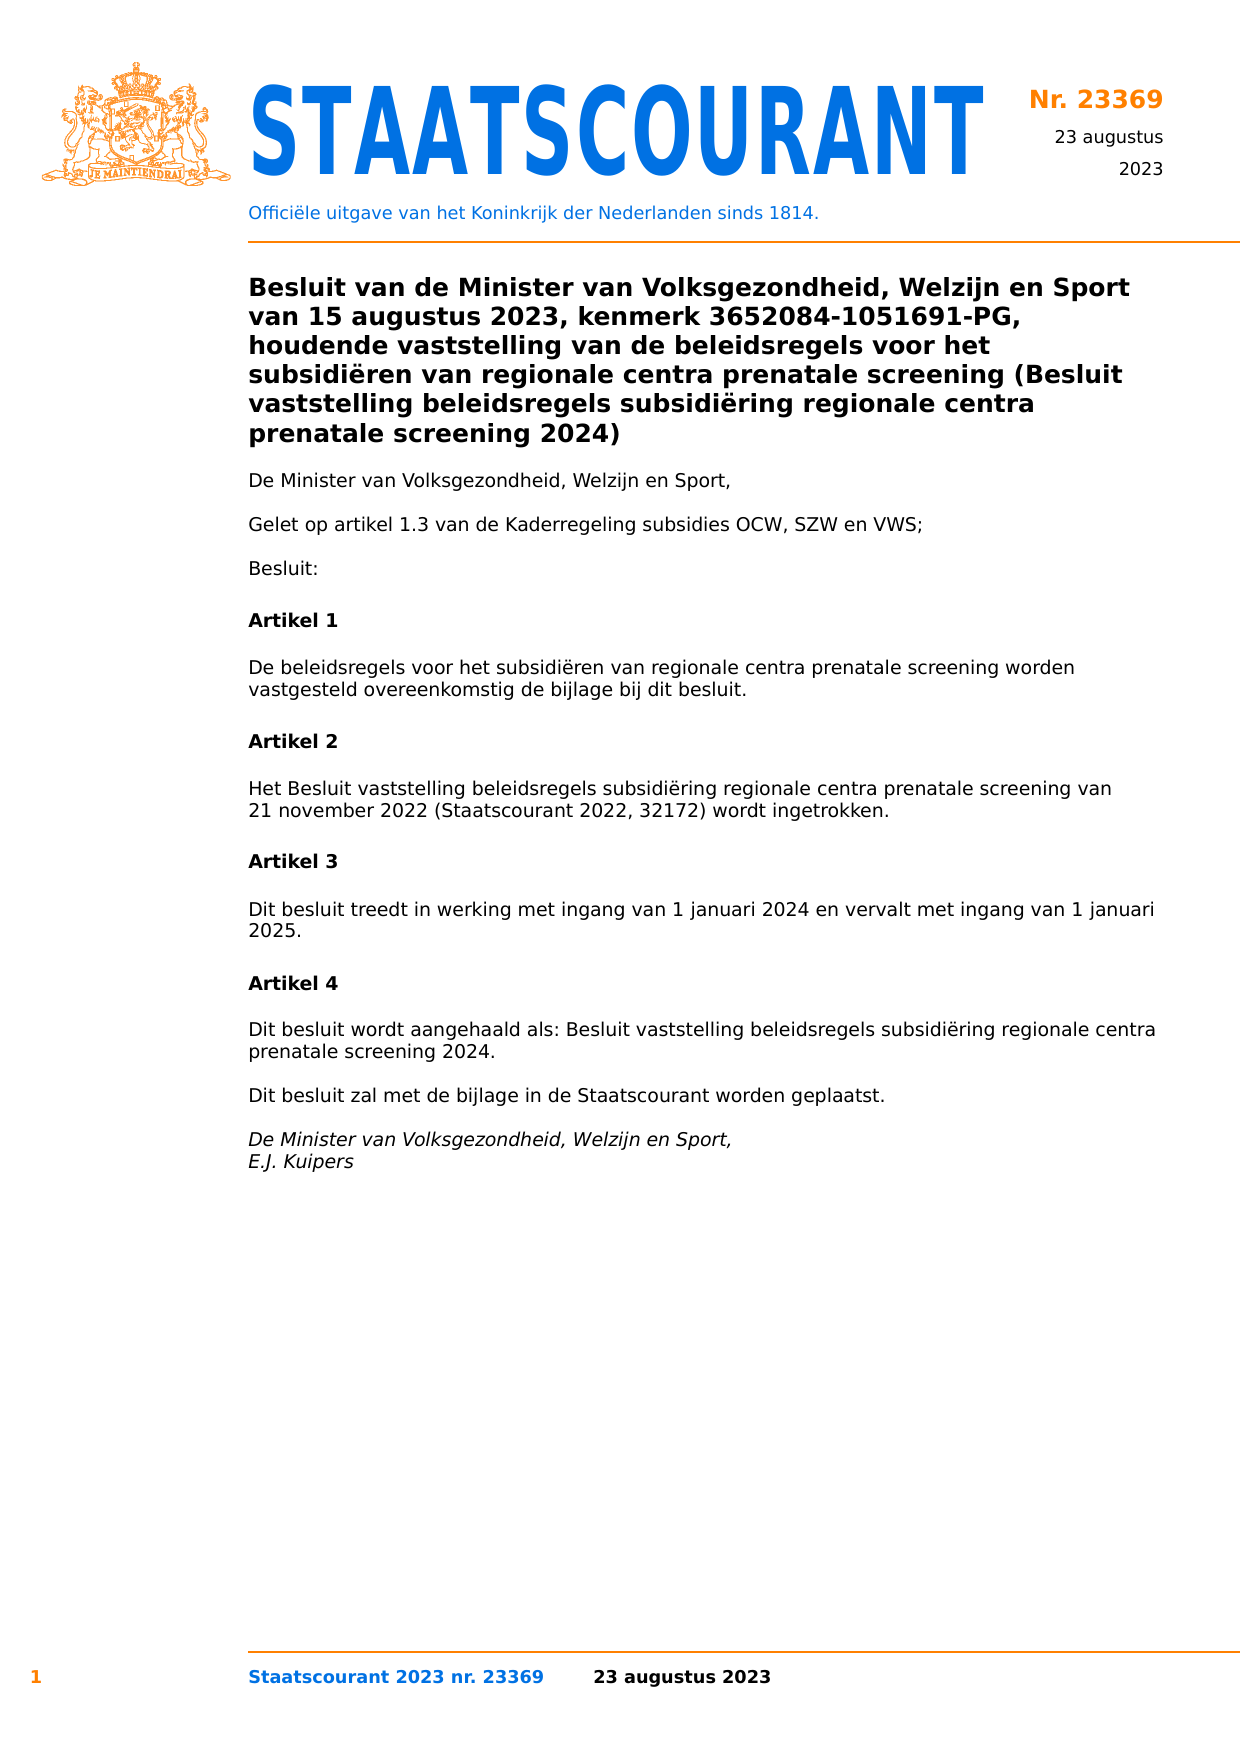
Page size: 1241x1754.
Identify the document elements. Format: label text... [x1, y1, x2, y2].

subtitle Besluit van de Minister van Volksgezondheid, Welzijn en Sport van 15 augustus 2023, kenmerk 3652084-1051691-PG, houdende vaststelling van de beleidsregels voor het subsidiëren van regionale centra prenatale screening (Besluit vaststelling beleidsregels subsidiëring regionale centra prenatale screening 2024) [248, 273, 1163, 448]
subtitle Artikel 2 [248, 731, 1163, 752]
subtitle Artikel 1 [248, 609, 1163, 632]
picture [41, 62, 231, 186]
text Het Besluit vaststelling beleidsregels subsidiëring regionale centra prenatale screening van 21 november 2022 (Staatscourant 2022, 32172) wordt ingetrokken. [248, 777, 1163, 821]
text Dit besluit zal met de bijlage in de Staatscourant worden geplaatst. [248, 1085, 1163, 1107]
text Besluit: [248, 558, 1163, 579]
text Gelet op artikel 1.3 van de Kaderregeling subsidies OCW, SZW en VWS; [248, 514, 1163, 536]
table_cell 2023 [998, 153, 1240, 203]
table_header [25, 62, 248, 241]
text De Minister van Volksgezondheid, Welzijn en Sport, E.J. Kuipers [248, 1129, 1163, 1173]
table_cell Officiële uitgave van het Koninkrijk der Nederlanden sinds 1814. [248, 203, 1240, 241]
subtitle Artikel 3 [248, 851, 1163, 873]
table_header STAATSCOURANT [248, 62, 998, 203]
text De Minister van Volksgezondheid, Welzijn en Sport, [248, 470, 1163, 492]
subtitle Artikel 4 [248, 972, 1163, 994]
text De beleidsregels voor het subsidiëren van regionale centra prenatale screening worden vastgesteld overeenkomstig de bijlage bij dit besluit. [248, 657, 1163, 701]
table_cell 23 augustus [998, 121, 1240, 153]
text Dit besluit treedt in werking met ingang van 1 januari 2024 en vervalt met ingang van 1 januari 2025. [248, 898, 1163, 942]
text Dit besluit wordt aangehaald als: Besluit vaststelling beleidsregels subsidiëring regionale centra prenatale screening 2024. [248, 1019, 1163, 1063]
table_header Nr. 23369 [998, 62, 1240, 121]
